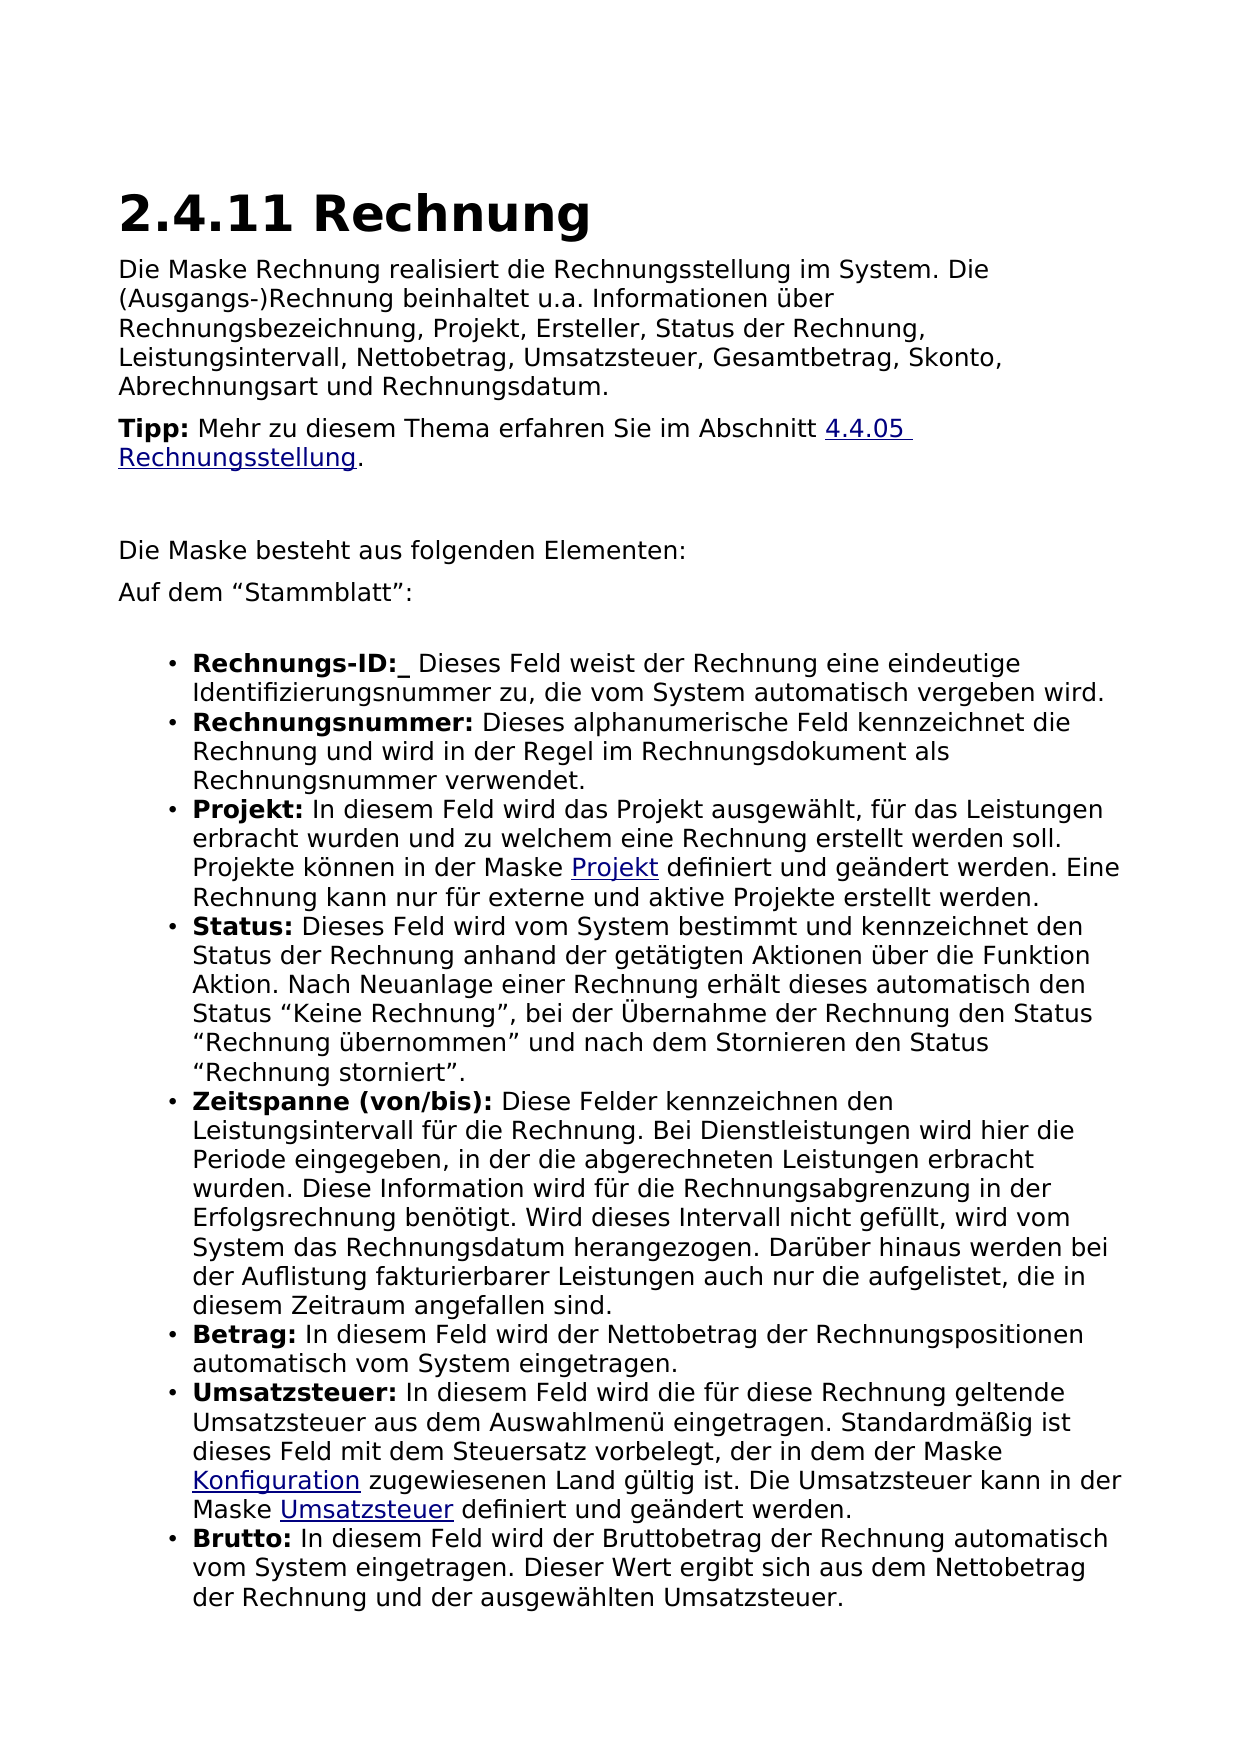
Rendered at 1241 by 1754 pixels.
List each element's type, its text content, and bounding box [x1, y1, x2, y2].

text Auf dem “Stammblatt”: [118, 578, 1122, 607]
text Die Maske Rechnung realisiert die Rechnungsstellung im System. Die (Ausgangs-)Rechnung beinhaltet u.a. Informationen über Rechnungsbezeichnung, Projekt, Ersteller, Status der Rechnung, Leistungsintervall, Nettobetrag, Umsatzsteuer, Gesamtbetrag, Skonto, Abrechnungsart und Rechnungsdatum. [118, 256, 1122, 401]
list Umsatzsteuer: In diesem Feld wird die für diese Rechnung geltende Umsatzsteuer aus dem Auswahlmenü eingetragen. Standardmäßig ist dieses Feld mit dem Steuersatz vorbelegt, der in dem der Maske Konfiguration zugewiesenen Land gültig ist. Die Umsatzsteuer kann in der Maske Umsatzsteuer definiert und geändert werden. [177, 1378, 1122, 1524]
list Zeitspanne (von/bis): Diese Felder kennzeichnen den Leistungsintervall für die Rechnung. Bei Dienstleistungen wird hier die Periode eingegeben, in der die abgerechneten Leistungen erbracht wurden. Diese Information wird für die Rechnungsabgrenzung in der Erfolgsrechnung benötigt. Wird dieses Intervall nicht gefüllt, wird vom System das Rechnungsdatum herangezogen. Darüber hinaus werden bei der Auflistung fakturierbarer Leistungen auch nur die aufgelistet, die in diesem Zeitraum angefallen sind. [177, 1087, 1122, 1320]
list Rechnungsnummer: Dieses alphanumerische Feld kennzeichnet die Rechnung und wird in der Regel im Rechnungsdokument als Rechnungsnummer verwendet. [177, 708, 1122, 795]
list Status: Dieses Feld wird vom System bestimmt und kennzeichnet den Status der Rechnung anhand der getätigten Aktionen über die Funktion Aktion. Nach Neuanlage einer Rechnung erhält dieses automatisch den Status “Keine Rechnung”, bei der Übernahme der Rechnung den Status “Rechnung übernommen” und nach dem Stornieren den Status “Rechnung storniert”. [177, 912, 1122, 1087]
text Die Maske besteht aus folgenden Elementen: [118, 537, 1122, 566]
subtitle 2.4.11 Rechnung [118, 185, 1122, 243]
list Projekt: In diesem Feld wird das Projekt ausgewählt, für das Leistungen erbracht wurden und zu welchem eine Rechnung erstellt werden soll. Projekte können in der Maske Projekt definiert und geändert werden. Eine Rechnung kann nur für externe und aktive Projekte erstellt werden. [177, 795, 1122, 912]
text Tipp: Mehr zu diesem Thema erfahren Sie im Abschnitt 4.4.05 Rechnungsstellung. [118, 414, 1122, 472]
list Betrag: In diesem Feld wird der Nettobetrag der Rechnungspositionen automatisch vom System eingetragen. [177, 1320, 1122, 1378]
list Rechnungs-ID:_ Dieses Feld weist der Rechnung eine eindeutige Identifizierungsnummer zu, die vom System automatisch vergeben wird. [177, 649, 1122, 708]
list Brutto: In diesem Feld wird der Bruttobetrag der Rechnung automatisch vom System eingetragen. Dieser Wert ergibt sich aus dem Nettobetrag der Rechnung und der ausgewählten Umsatzsteuer. [177, 1524, 1122, 1612]
